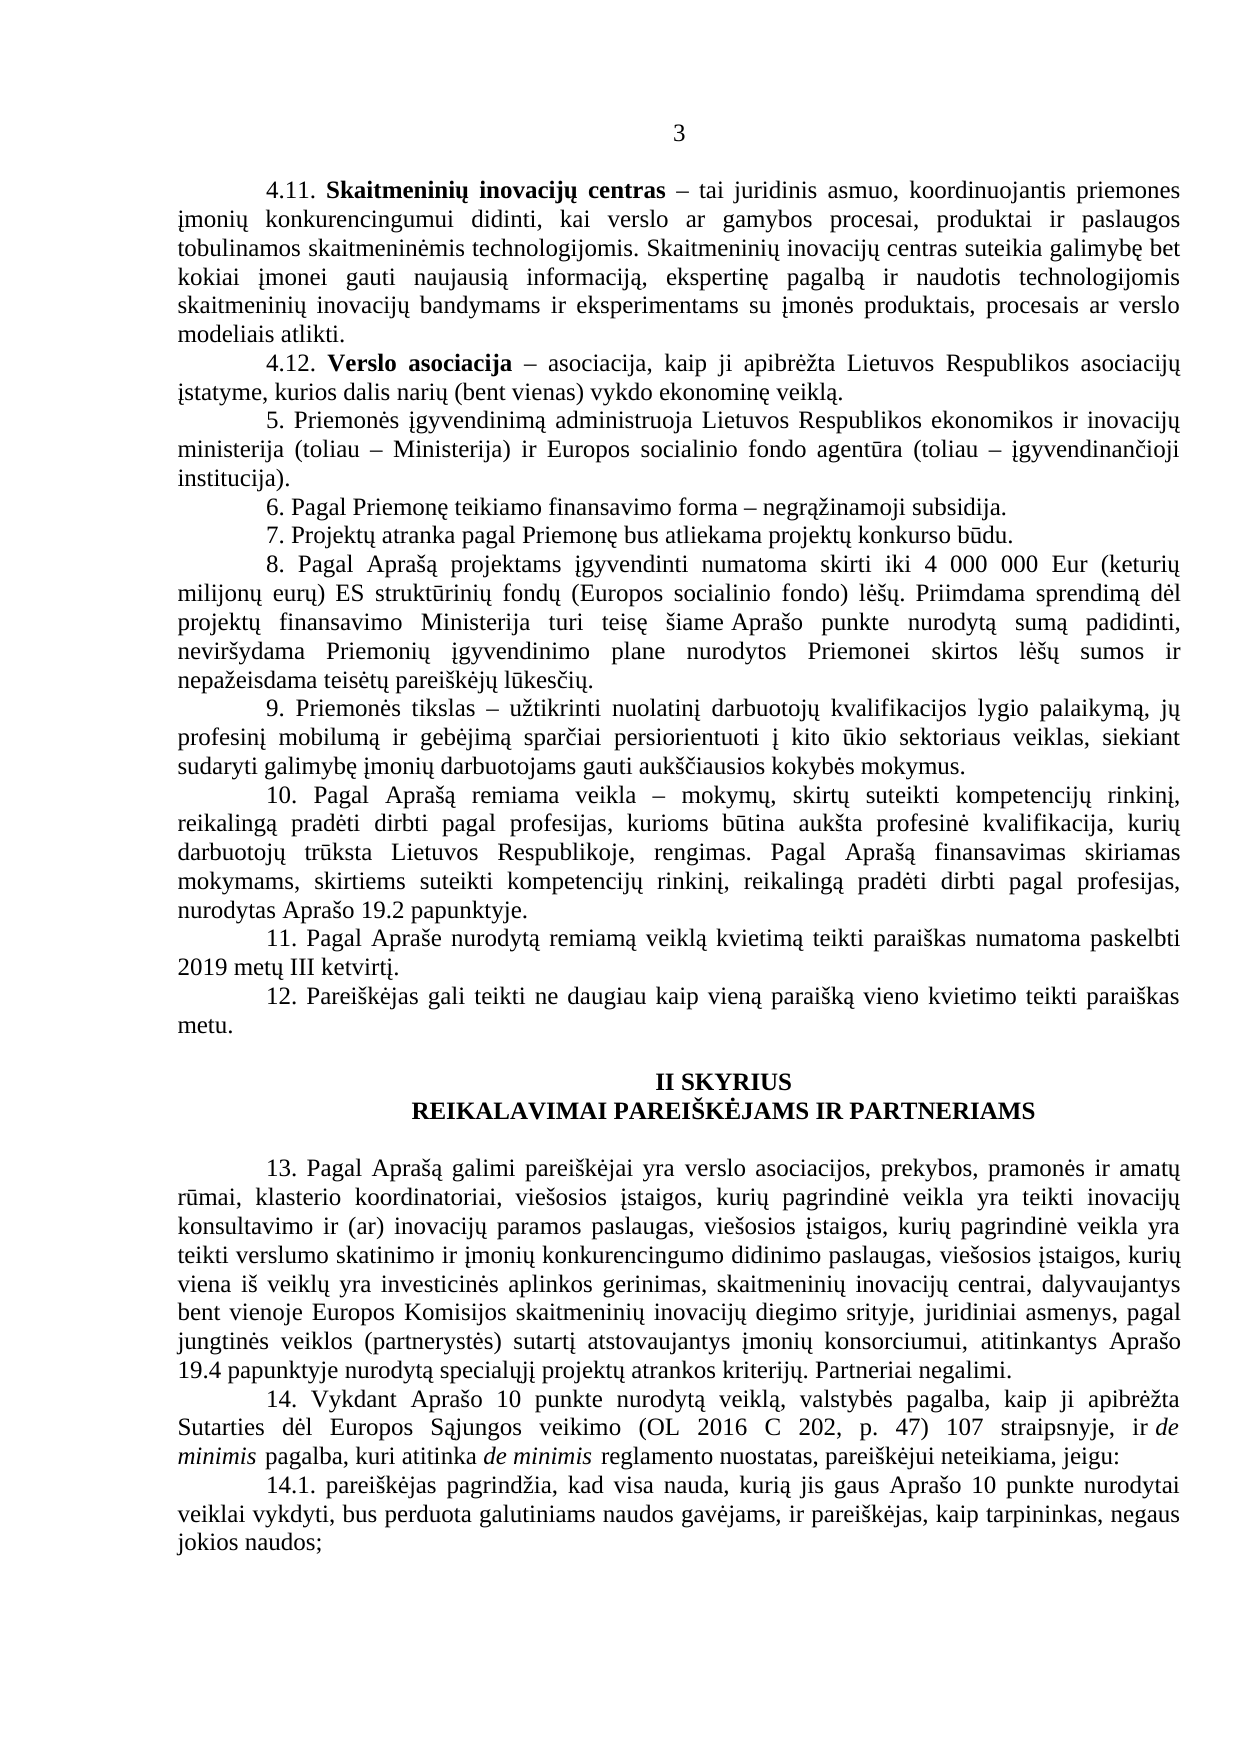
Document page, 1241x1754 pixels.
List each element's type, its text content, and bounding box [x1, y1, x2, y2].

text 5. Priemonės įgyvendinimą administruoja Lietuvos Respublikos ekonomikos ir inovacijų ministerija (toliau – Ministerija) ir Europos socialinio fondo agentūra (toliau – įgyvendinančioji institucija). [177, 406, 1181, 492]
text 13. Pagal Aprašą galimi pareiškėjai yra verslo asociacijos, prekybos, pramonės ir amatų rūmai, klasterio koordinatoriai, viešosios įstaigos, kurių pagrindinė veikla yra teikti inovacijų konsultavimo ir (ar) inovacijų paramos paslaugas, viešosios įstaigos, kurių pagrindinė veikla yra teikti verslumo skatinimo ir įmonių konkurencingumo didinimo paslaugas, viešosios įstaigos, kurių viena iš veiklų yra investicinės aplinkos gerinimas, skaitmeninių inovacijų centrai, dalyvaujantys bent vienoje Europos Komisijos skaitmeninių inovacijų diegimo srityje, juridiniai asmenys, pagal jungtinės veiklos (partnerystės) sutartį atstovaujantys įmonių konsorciumui, atitinkantys Aprašo 19.4 papunktyje nurodytą specialųjį projektų atrankos kriterijų. Partneriai negalimi. [177, 1153, 1181, 1384]
text 4.12. Verslo asociacija – asociacija, kaip ji apibrėžta Lietuvos Respublikos asociacijų įstatyme, kurios dalis narių (bent vienas) vykdo ekonominę veiklą. [177, 348, 1181, 406]
text 10. Pagal Aprašą remiama veikla – mokymų, skirtų suteikti kompetencijų rinkinį, reikalingą pradėti dirbti pagal profesijas, kurioms būtina aukšta profesinė kvalifikacija, kurių darbuotojų trūksta Lietuvos Respublikoje, rengimas. Pagal Aprašą finansavimas skiriamas mokymams, skirtiems suteikti kompetencijų rinkinį, reikalingą pradėti dirbti pagal profesijas, nurodytas Aprašo 19.2 papunktyje. [177, 780, 1181, 923]
text 4.11. Skaitmeninių inovacijų centras – tai juridinis asmuo, koordinuojantis priemones įmonių konkurencingumui didinti, kai verslo ar gamybos procesai, produktai ir paslaugos tobulinamos skaitmeninėmis technologijomis. Skaitmeninių inovacijų centras suteikia galimybę bet kokiai įmonei gauti naujausią informaciją, ekspertinę pagalbą ir naudotis technologijomis skaitmeninių inovacijų bandymams ir eksperimentams su įmonės produktais, procesais ar verslo modeliais atlikti. [177, 176, 1181, 348]
text 11. Pagal Apraše nurodytą remiamą veiklą kvietimą teikti paraiškas numatoma paskelbti 2019 metų III ketvirtį. [177, 923, 1181, 981]
text 9. Priemonės tikslas – užtikrinti nuolatinį darbuotojų kvalifikacijos lygio palaikymą, jų profesinį mobilumą ir gebėjimą sparčiai persiorientuoti į kito ūkio sektoriaus veiklas, siekiant sudaryti galimybę įmonių darbuotojams gauti aukščiausios kokybės mokymus. [177, 693, 1181, 780]
text 8. Pagal Aprašą projektams įgyvendinti numatoma skirti iki 4 000 000 Eur (keturių milijonų eurų) ES struktūrinių fondų (Europos socialinio fondo) lėšų. Priimdama sprendimą dėl projektų finansavimo Ministerija turi teisę šiame Aprašo punkte nurodytą sumą padidinti, neviršydama Priemonių įgyvendinimo plane nurodytos Priemonei skirtos lėšų sumos ir nepažeisdama teisėtų pareiškėjų lūkesčių. [177, 549, 1181, 693]
text II SKYRIUS [177, 1067, 1181, 1096]
text 14. Vykdant Aprašo 10 punkte nurodytą veiklą, valstybės pagalba, kaip ji apibrėžta Sutarties dėl Europos Sąjungos veikimo (OL 2016 C 202, p. 47) 107 straipsnyje, ir de minimis pagalba, kuri atitinka de minimis reglamento nuostatas, pareiškėjui neteikiama, jeigu: [177, 1384, 1181, 1470]
text 14.1. pareiškėjas pagrindžia, kad visa nauda, kurią jis gaus Aprašo 10 punkte nurodytai veiklai vykdyti, bus perduota galutiniams naudos gavėjams, ir pareiškėjas, kaip tarpininkas, negaus jokios naudos; [177, 1470, 1181, 1556]
text 7. Projektų atranka pagal Priemonę bus atliekama projektų konkurso būdu. [177, 521, 1181, 549]
text 12. Pareiškėjas gali teikti ne daugiau kaip vieną paraišką vieno kvietimo teikti paraiškas metu. [177, 981, 1181, 1038]
text 6. Pagal Priemonę teikiamo finansavimo forma – negrąžinamoji subsidija. [177, 492, 1181, 521]
text REIKALAVIMAI PAREIŠKĖJAMS IR PARTNERIAMS [177, 1096, 1181, 1125]
